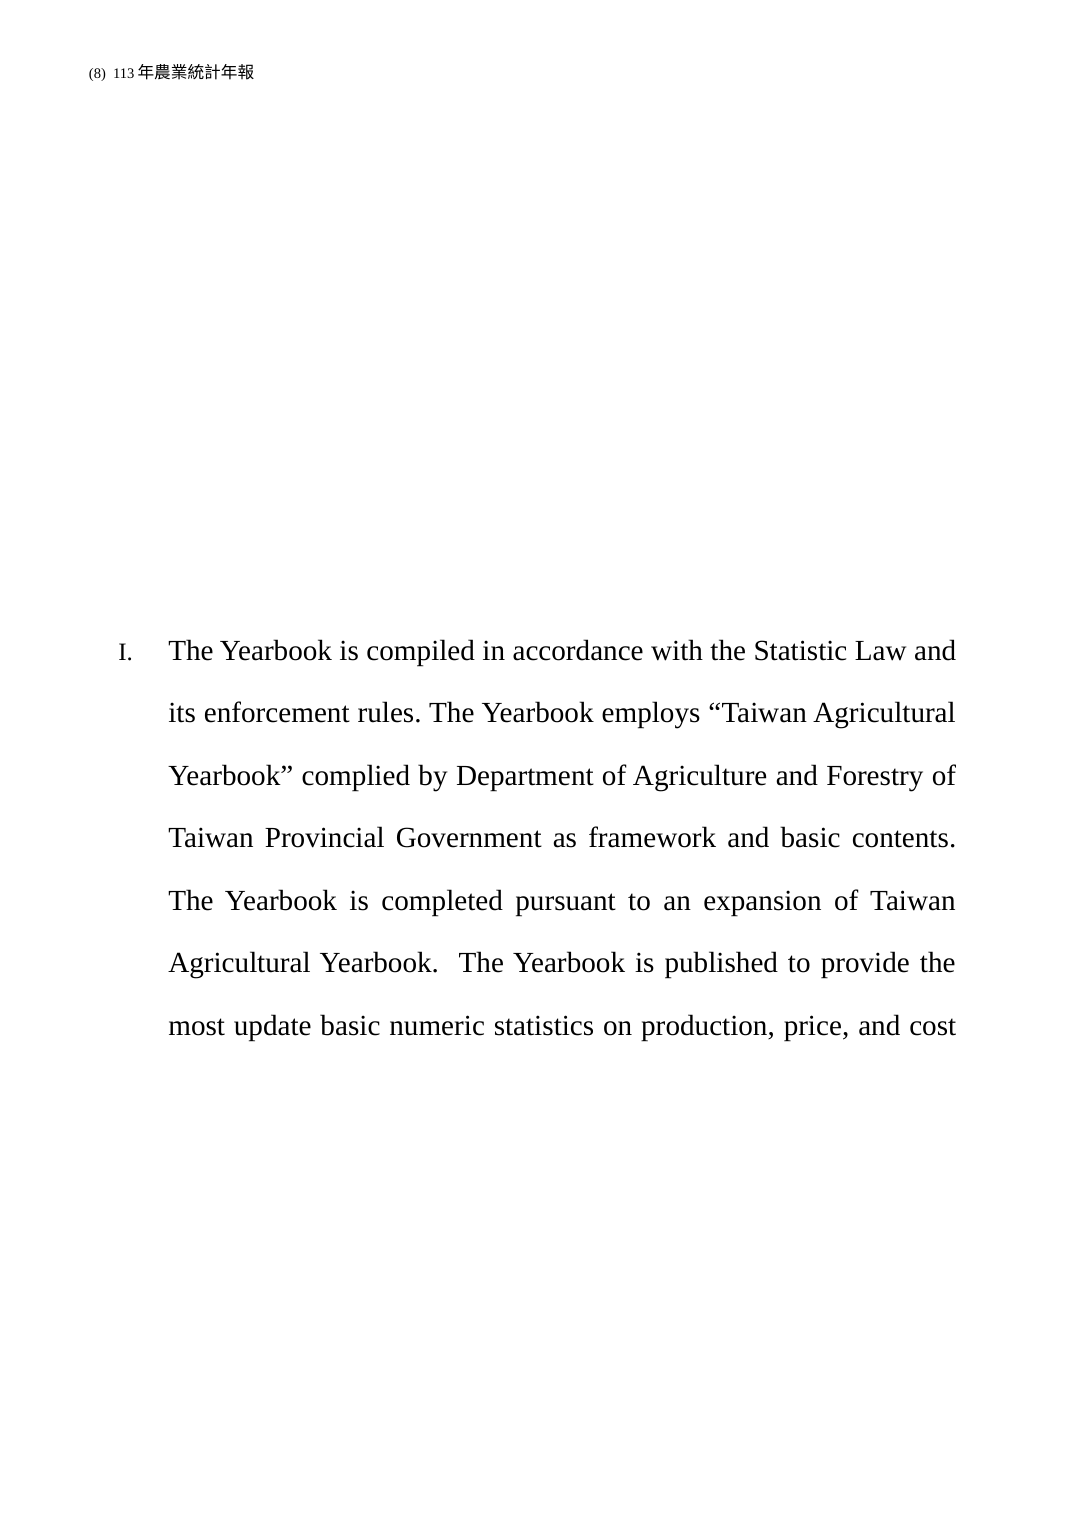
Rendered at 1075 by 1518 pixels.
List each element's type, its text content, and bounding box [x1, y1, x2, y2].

list The Yearbook is compiled in accordance with the Statistic Law and its enforcement rules. The Yearbook employs “Taiwan Agricultural Yearbook” complied by Department of Agriculture and Forestry of Taiwan Provincial Government as framework and basic contents. The Yearbook is completed pursuant to an expansion of Taiwan Agricultural Yearbook. The Yearbook is published to provide the most update basic numeric statistics on production, price, and cost [118, 608, 957, 1045]
